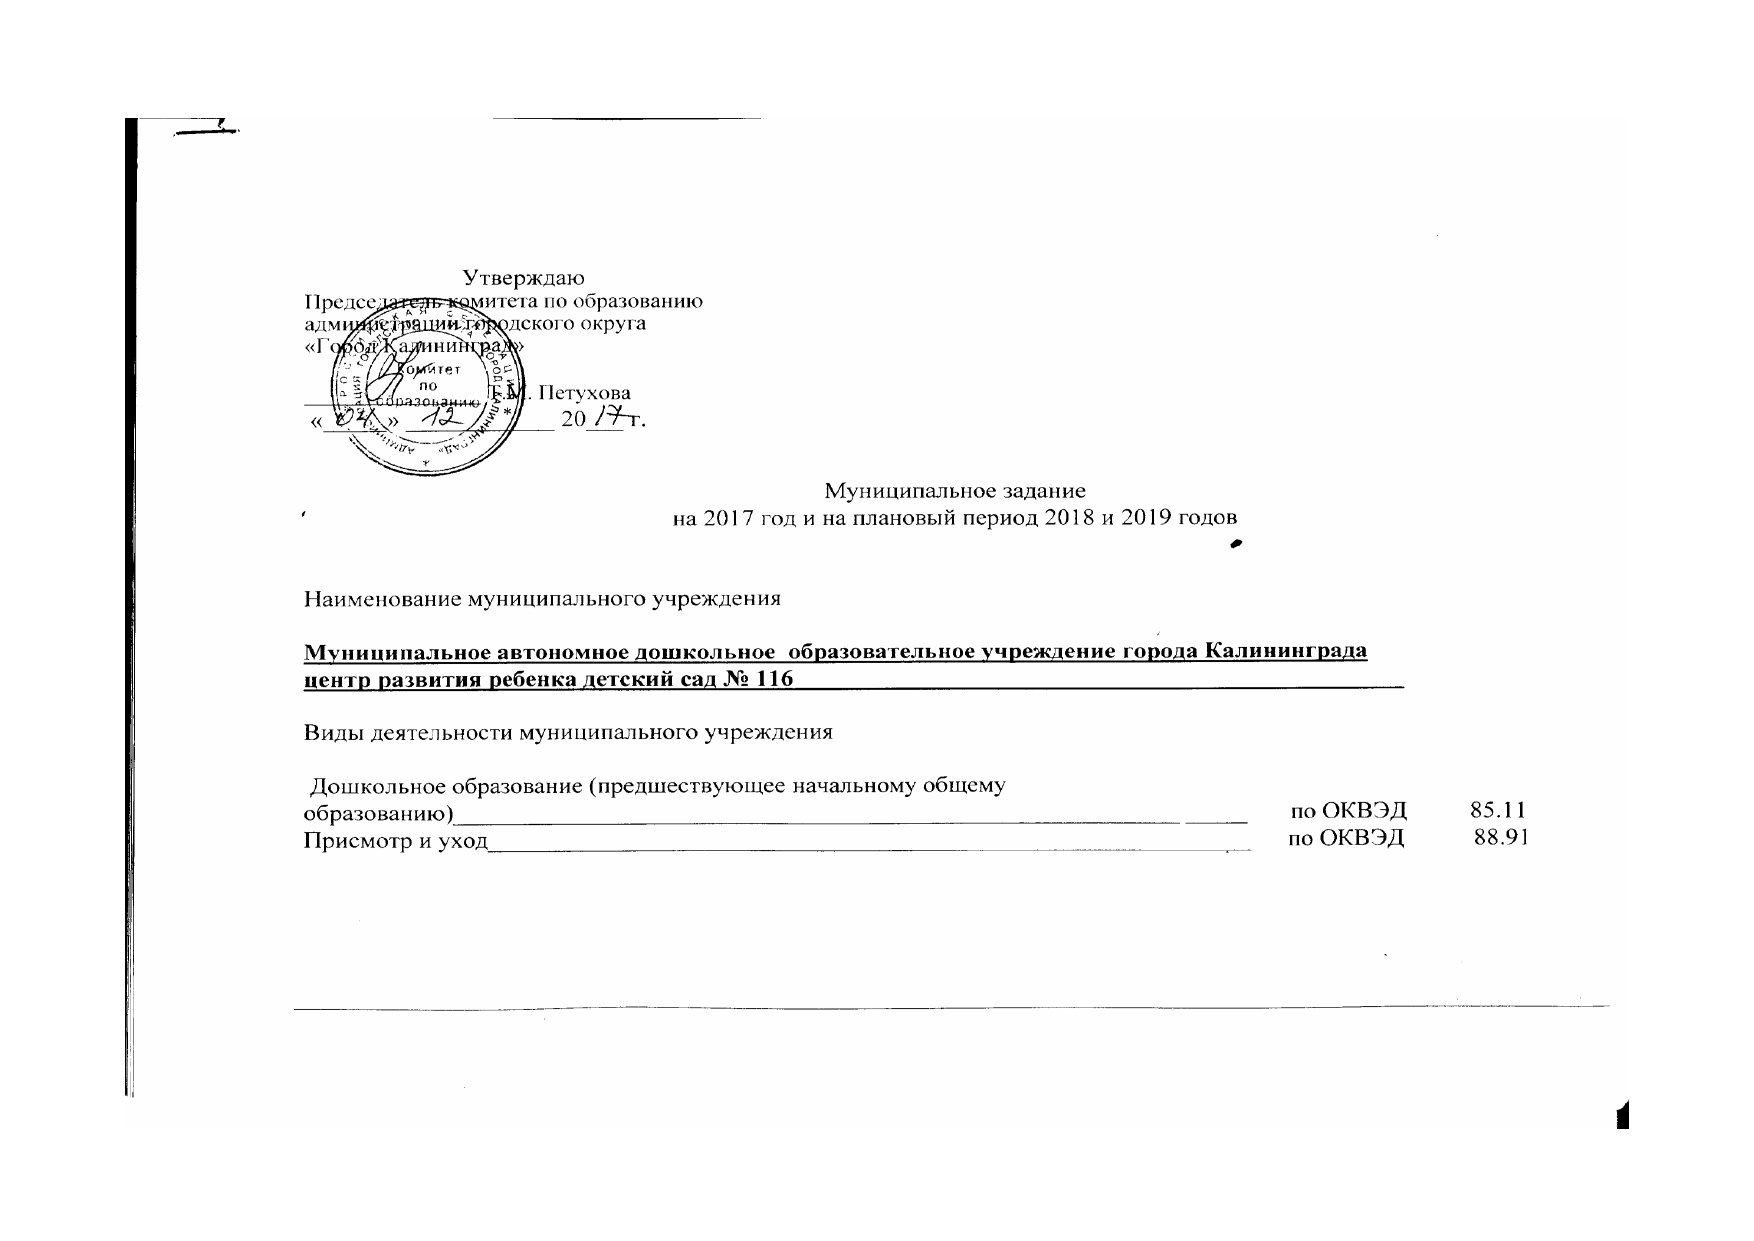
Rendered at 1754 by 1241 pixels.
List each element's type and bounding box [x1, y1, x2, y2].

picture [125, 118, 1629, 1129]
